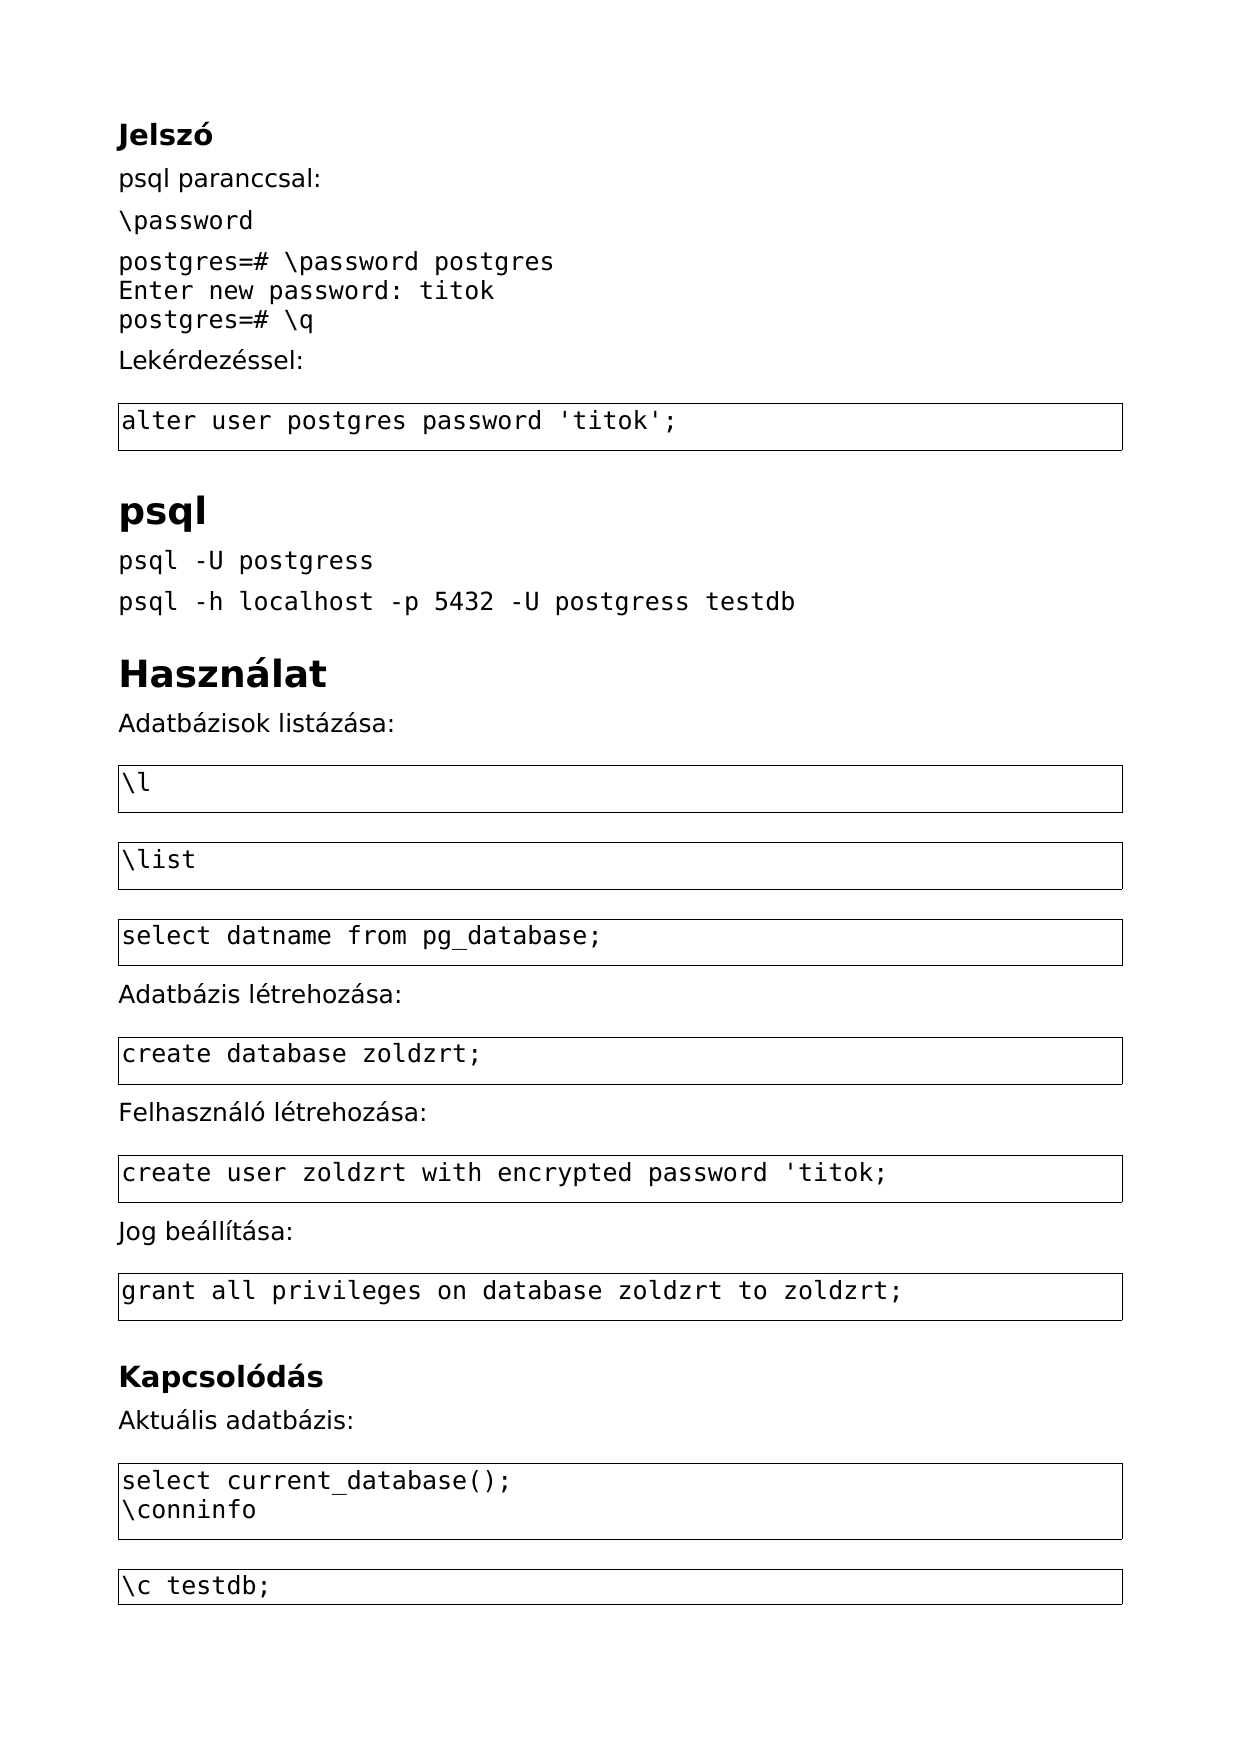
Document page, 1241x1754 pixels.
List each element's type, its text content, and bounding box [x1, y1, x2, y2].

text Lekérdezéssel: [118, 346, 1122, 376]
text Adatbázisok listázása: [118, 709, 1122, 738]
table_header \l [119, 766, 1122, 812]
text postgres=# \password postgres Enter new password: titok postgres=# \q [118, 247, 1122, 335]
subtitle Használat [118, 653, 1122, 696]
table_header select current_database(); \conninfo [119, 1464, 1122, 1539]
text psql -U postgress [118, 546, 1122, 575]
text Felhasználó létrehozása: [118, 1098, 1122, 1128]
table_header \c testdb; [119, 1570, 1122, 1604]
text Aktuális adatbázis: [118, 1406, 1122, 1436]
subtitle Kapcsolódás [118, 1360, 1122, 1394]
text Adatbázis létrehozása: [118, 980, 1122, 1009]
text Jog beállítása: [118, 1217, 1122, 1246]
table_header grant all privileges on database zoldzrt to zoldzrt; [119, 1274, 1122, 1320]
subtitle Jelszó [118, 118, 1122, 152]
text psql -h localhost -p 5432 -U postgress testdb [118, 587, 1122, 616]
text \password [118, 206, 1122, 235]
text psql paranccsal: [118, 164, 1122, 194]
table_header create user zoldzrt with encrypted password 'titok; [119, 1156, 1122, 1202]
table_header select datname from pg_database; [119, 920, 1122, 965]
table_header alter user postgres password 'titok'; [119, 404, 1122, 450]
subtitle psql [118, 490, 1122, 533]
table_header create database zoldzrt; [119, 1038, 1122, 1083]
table_header \list [119, 843, 1122, 889]
